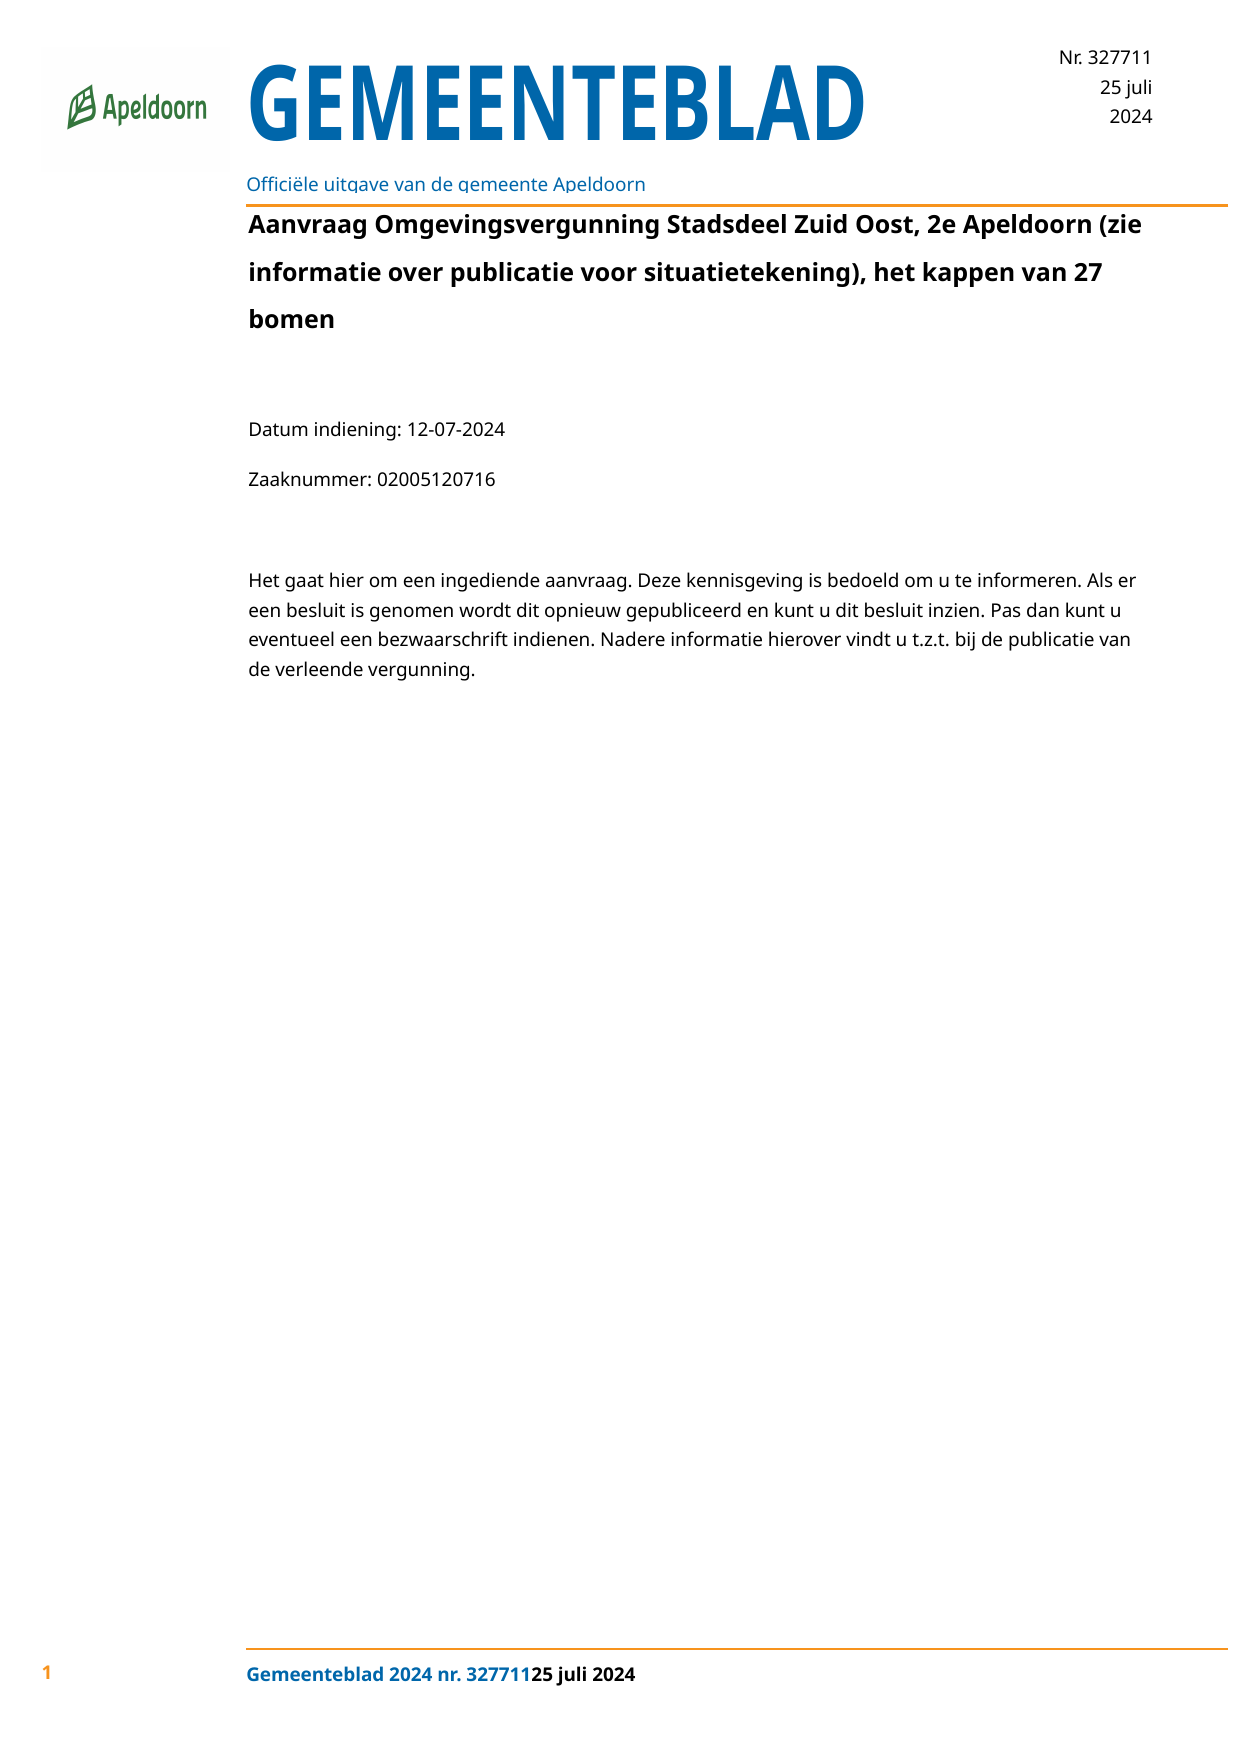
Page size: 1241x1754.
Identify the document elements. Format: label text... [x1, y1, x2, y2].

text Datum indiening: 12-07-2024 [248, 416, 1152, 442]
text Zaaknummer: 02005120716 [248, 466, 1152, 492]
picture [41, 47, 231, 172]
text Aanvraag Omgevingsvergunning Stadsdeel Zuid Oost, 2e Apeldoorn (zie informatie over publicatie voor situatietekening), het kappen van 27 bomen [248, 207, 1152, 336]
text Het gaat hier om een ingediende aanvraag. Deze kennisgeving is bedoeld om u te informeren. Als er een besluit is genomen wordt dit opnieuw gepubliceerd en kunt u dit besluit inzien. Pas dan kunt u eventueel een bezwaarschrift indienen. Nadere informatie hierover vindt u t.z.t. bij de publicatie van de verleende vergunning. [248, 567, 1152, 682]
